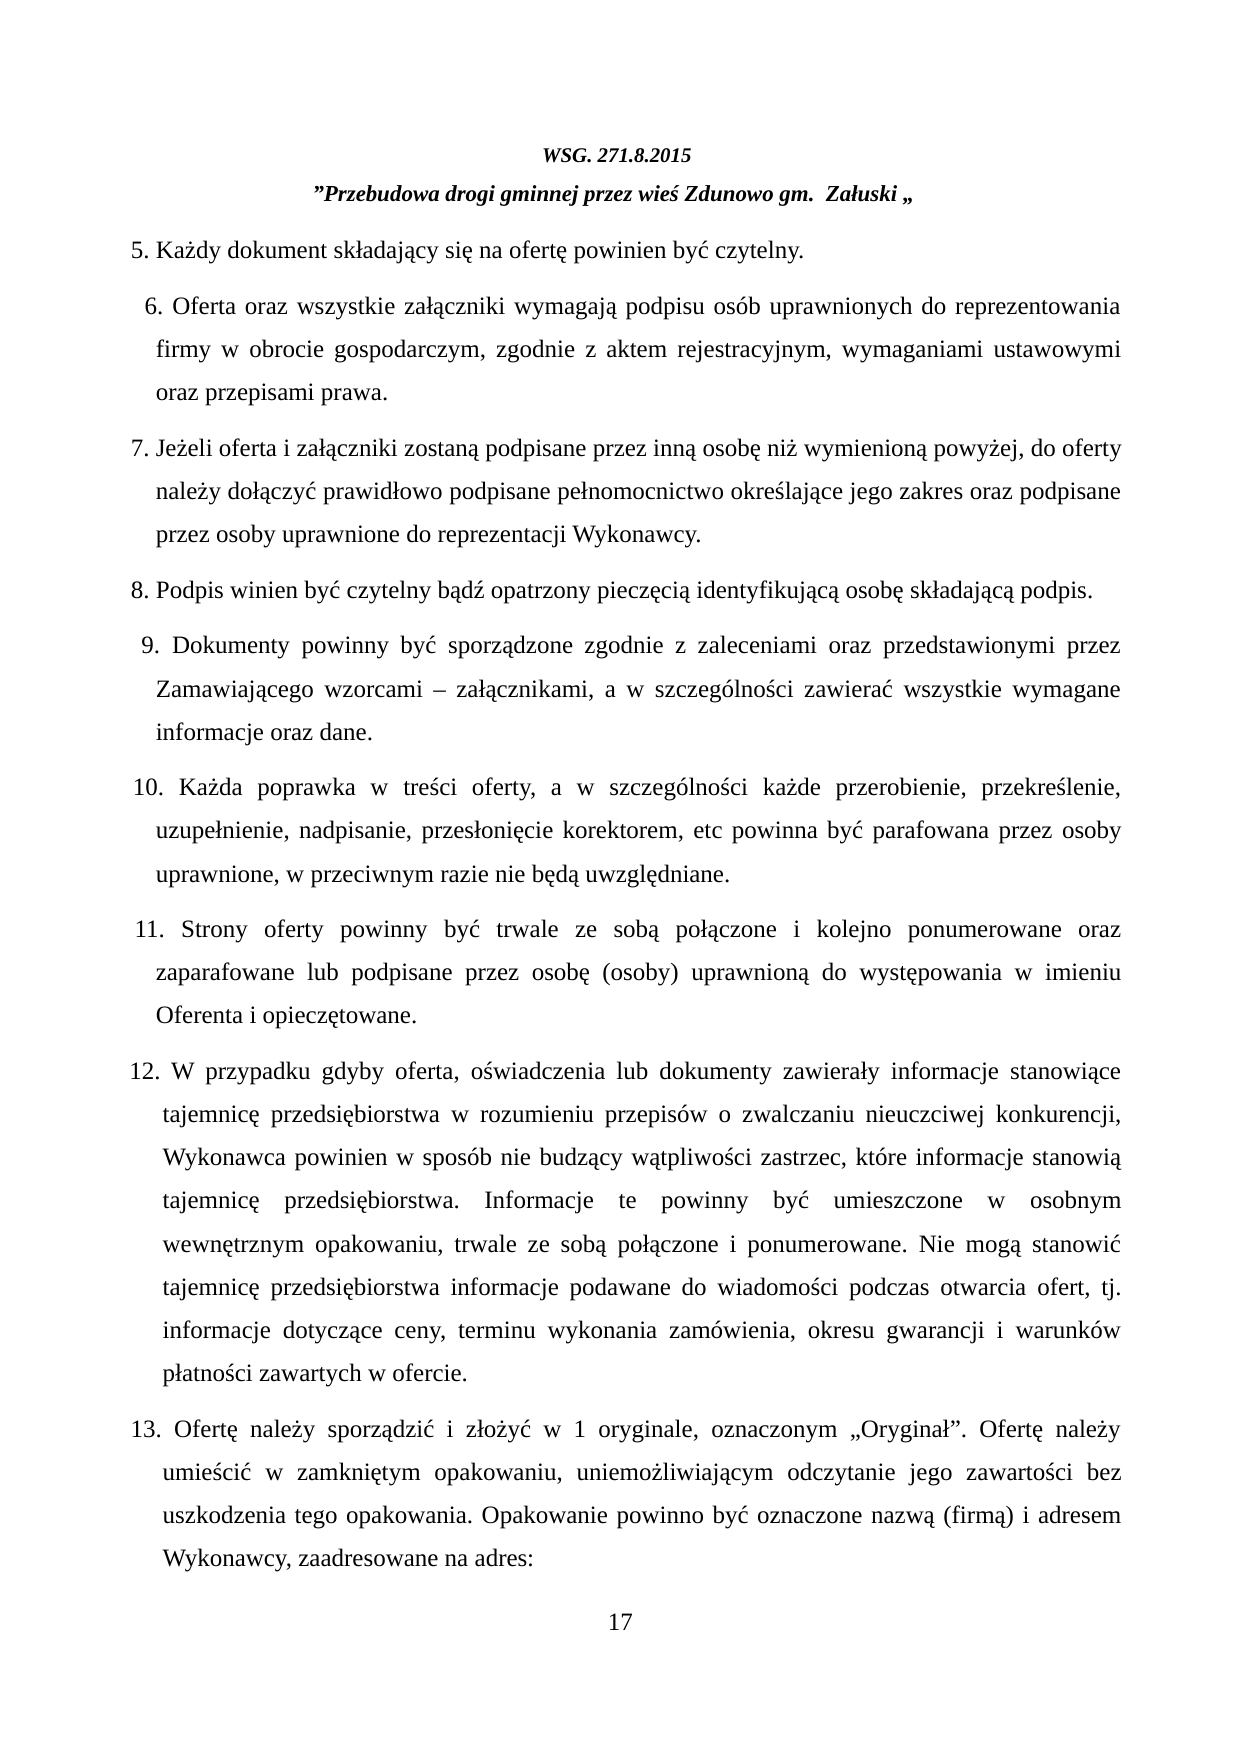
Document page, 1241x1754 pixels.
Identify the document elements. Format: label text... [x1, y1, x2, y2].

text 11. Strony oferty powinny być trwale ze sobą połączone i kolejno ponumerowane oraz zaparafowane lub podpisane przez osobę (osoby) uprawnioną do występowania w imieniu Oferenta i opieczętowane. [118, 914, 1122, 1029]
text 10. Każda poprawka w treści oferty, a w szczególności każde przerobienie, przekreślenie, uzupełnienie, nadpisanie, przesłonięcie korektorem, etc powinna być parafowana przez osoby uprawnione, w przeciwnym razie nie będą uwzględniane. [118, 772, 1122, 887]
text 5. Każdy dokument składający się na ofertę powinien być czytelny. [118, 236, 1122, 264]
text 9. Dokumenty powinny być sporządzone zgodnie z zaleceniami oraz przedstawionymi przez Zamawiającego wzorcami – załącznikami, a w szczególności zawierać wszystkie wymagane informacje oraz dane. [118, 631, 1122, 746]
text 6. Oferta oraz wszystkie załączniki wymagają podpisu osób uprawnionych do reprezentowania firmy w obrocie gospodarczym, zgodnie z aktem rejestracyjnym, wymaganiami ustawowymi oraz przepisami prawa. [118, 291, 1122, 406]
text 7. Jeżeli oferta i załączniki zostaną podpisane przez inną osobę niż wymienioną powyżej, do oferty należy dołączyć prawidłowo podpisane pełnomocnictwo określające jego zakres oraz podpisane przez osoby uprawnione do reprezentacji Wykonawcy. [118, 433, 1122, 548]
text 12. W przypadku gdyby oferta, oświadczenia lub dokumenty zawierały informacje stanowiące tajemnicę przedsiębiorstwa w rozumieniu przepisów o zwalczaniu nieuczciwej konkurencji, Wykonawca powinien w sposób nie budzący wątpliwości zastrzec, które informacje stanowią tajemnicę przedsiębiorstwa. Informacje te powinny być umieszczone w osobnym wewnętrznym opakowaniu, trwale ze sobą połączone i ponumerowane. Nie mogą stanowić tajemnicę przedsiębiorstwa informacje podawane do wiadomości podczas otwarcia ofert, tj. informacje dotyczące ceny, terminu wykonania zamówienia, okresu gwarancji i warunków płatności zawartych w ofercie. [118, 1056, 1122, 1387]
text 13. Ofertę należy sporządzić i złożyć w 1 oryginale, oznaczonym „Oryginał”. Ofertę należy umieścić w zamkniętym opakowaniu, uniemożliwiającym odczytanie jego zawartości bez uszkodzenia tego opakowania. Opakowanie powinno być oznaczone nazwą (firmą) i adresem Wykonawcy, zaadresowane na adres: [118, 1414, 1122, 1572]
text 8. Podpis winien być czytelny bądź opatrzony pieczęcią identyfikującą osobę składającą podpis. [118, 575, 1122, 604]
